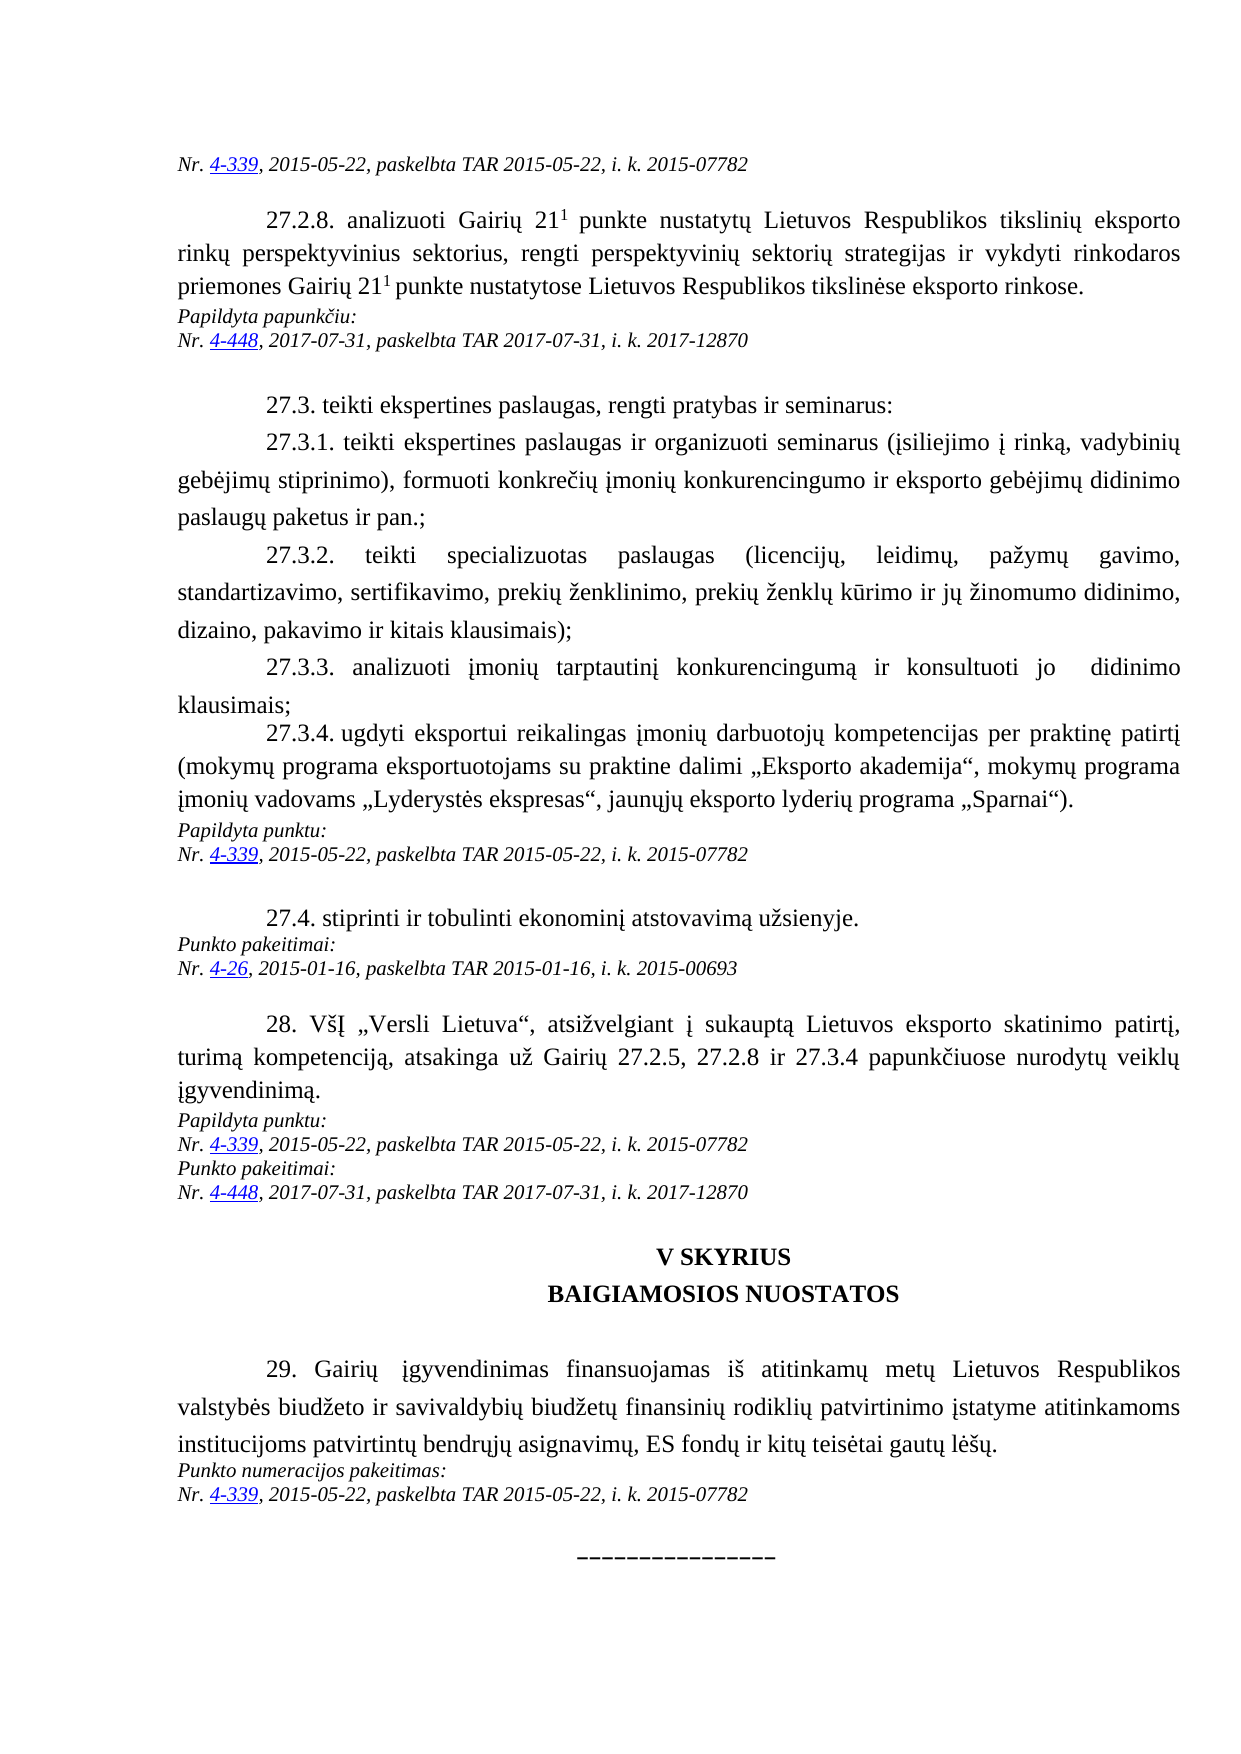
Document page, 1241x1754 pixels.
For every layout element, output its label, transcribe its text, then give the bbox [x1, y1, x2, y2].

text Nr. 4-448, 2017-07-31, paskelbta TAR 2017-07-31, i. k. 2017-12870 [177, 328, 1181, 352]
text 27.4. stiprinti ir tobulinti ekonominį atstovavimą užsienyje. [177, 894, 1181, 932]
text Nr. 4-339, 2015-05-22, paskelbta TAR 2015-05-22, i. k. 2015-07782 [177, 1482, 1181, 1506]
text Papildyta punktu: [177, 1108, 1181, 1132]
text –––––––––––––––– [177, 1535, 1181, 1572]
text Papildyta papunkčiu: [177, 304, 1181, 328]
text 28. VšĮ „Versli Lietuva“, atsižvelgiant į sukauptą Lietuvos eksporto skatinimo patirtį, turimą kompetenciją, atsakinga už Gairių 27.2.5, 27.2.8 ir 27.3.4 papunkčiuose nurodytų veiklų įgyvendinimą. [177, 1009, 1181, 1103]
text Punkto pakeitimai: [177, 932, 1181, 956]
text 27.2.8. analizuoti Gairių 211 punkte nustatytų Lietuvos Respublikos tikslinių eksporto rinkų perspektyvinius sektorius, rengti perspektyvinių sektorių strategijas ir vykdyti rinkodaros priemones Gairių 211 punkte nustatytose Lietuvos Respublikos tikslinėse eksporto rinkose. [177, 205, 1181, 300]
text 27.3.3. analizuoti įmonių tarptautinį konkurencingumą ir konsultuoti jo didinimo klausimais; [177, 643, 1181, 718]
text Nr. 4-26, 2015-01-16, paskelbta TAR 2015-01-16, i. k. 2015-00693 [177, 956, 1181, 980]
text Nr. 4-339, 2015-05-22, paskelbta TAR 2015-05-22, i. k. 2015-07782 [177, 152, 1181, 176]
text 27.3.2. teikti specializuotas paslaugas (licencijų, leidimų, pažymų gavimo, standartizavimo, sertifikavimo, prekių ženklinimo, prekių ženklų kūrimo ir jų žinomumo didinimo, dizaino, pakavimo ir kitais klausimais); [177, 531, 1181, 643]
text Nr. 4-448, 2017-07-31, paskelbta TAR 2017-07-31, i. k. 2017-12870 [177, 1180, 1181, 1204]
text 27.3. teikti ekspertines paslaugas, rengti pratybas ir seminarus: [177, 381, 1181, 418]
text V SKYRIUS [266, 1233, 1181, 1270]
text 27.3.4. ugdyti eksportui reikalingas įmonių darbuotojų kompetencijas per praktinę patirtį (mokymų programa eksportuotojams su praktine dalimi „Eksporto akademija“, mokymų programa įmonių vadovams „Lyderystės ekspresas“, jaunųjų eksporto lyderių programa „Sparnai“). [177, 718, 1181, 813]
text Nr. 4-339, 2015-05-22, paskelbta TAR 2015-05-22, i. k. 2015-07782 [177, 1132, 1181, 1156]
text BAIGIAMOSIOS NUOSTATOS [266, 1270, 1181, 1308]
text Punkto numeracijos pakeitimas: [177, 1458, 1181, 1482]
text Papildyta punktu: [177, 817, 1181, 842]
text 29. Gairių įgyvendinimas finansuojamas iš atitinkamų metų Lietuvos Respublikos valstybės biudžeto ir savivaldybių biudžetų finansinių rodiklių patvirtinimo įstatyme atitinkamoms institucijoms patvirtintų bendrųjų asignavimų, ES fondų ir kitų teisėtai gautų lėšų. [177, 1345, 1181, 1458]
text 27.3.1. teikti ekspertines paslaugas ir organizuoti seminarus (įsiliejimo į rinką, vadybinių gebėjimų stiprinimo), formuoti konkrečių įmonių konkurencingumo ir eksporto gebėjimų didinimo paslaugų paketus ir pan.; [177, 418, 1181, 531]
text Punkto pakeitimai: [177, 1156, 1181, 1180]
text Nr. 4-339, 2015-05-22, paskelbta TAR 2015-05-22, i. k. 2015-07782 [177, 842, 1181, 866]
